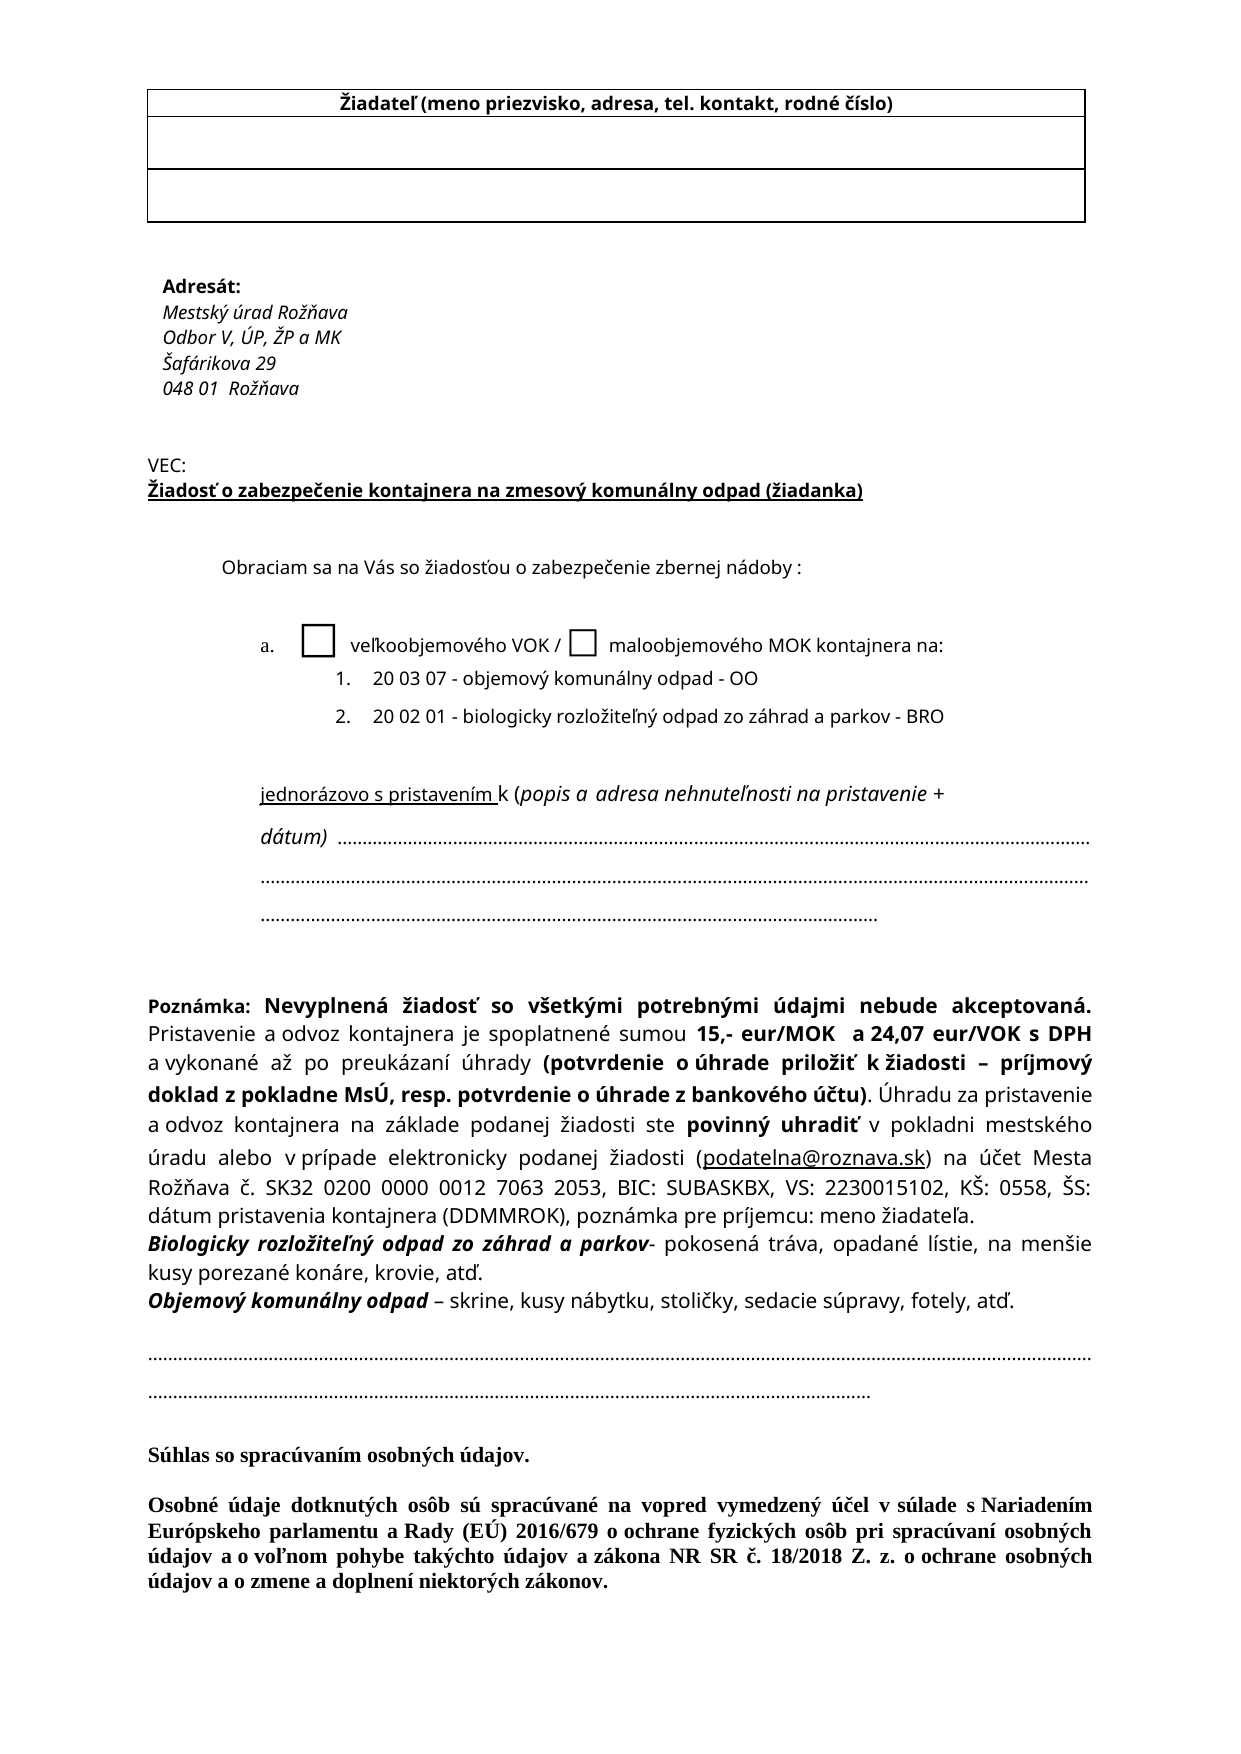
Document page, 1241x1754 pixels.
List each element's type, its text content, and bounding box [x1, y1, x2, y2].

text ............................................................................................................................................................................................................................................................................................................................................ [148, 1340, 1093, 1404]
text Osobné údaje dotknutých osôb sú spracúvané na vopred vymedzený účel v súlade s Nariadením Európskeho parlamentu a Rady (EÚ) 2016/679 o ochrane fyzických osôb pri spracúvaní osobných údajov a o voľnom pohybe takýchto údajov a zákona NR SR č. 18/2018 Z. z. o ochrane osobných údajov a o zmene a doplnení niektorých zákonov. [148, 1492, 1093, 1593]
table_header Adresát: [155, 274, 554, 299]
table_header Žiadateľ (meno priezvisko, adresa, tel. kontakt, rodné číslo) [148, 90, 1084, 116]
table_cell 048 01 Rožňava [155, 376, 554, 401]
table_cell Šafárikova 29 [155, 350, 554, 376]
table_cell Mestský úrad Rožňava [155, 299, 554, 324]
text Biologicky rozložiteľný odpad zo záhrad a parkov- pokosená tráva, opadané lístie, na menšie kusy porezané konáre, krovie, atď. [148, 1229, 1093, 1286]
text VEC: [148, 452, 1093, 478]
text Objemový komunálny odpad – skrine, kusy nábytku, stoličky, sedacie súpravy, fotely, atď. [148, 1286, 1093, 1315]
table_cell [148, 170, 1084, 221]
list 20 02 01 - biologicky rozložiteľný odpad zo záhrad a parkov - BRO [335, 703, 1093, 729]
table_cell [148, 117, 1084, 168]
list 20 03 07 - objemový komunálny odpad - OO [335, 665, 1093, 690]
text Obraciam sa na Vás so žiadosťou o zabezpečenie zbernej nádoby : [148, 554, 1093, 580]
text Súhlas so spracúvaním osobných údajov. [148, 1442, 1093, 1467]
text jednorázovo s pristavením k (popis a adresa nehnuteľnosti na pristavenie + dátum) ...................................................................................................................................................................................................................................................................................................................................................................................................................................................... [260, 779, 1093, 927]
table_cell Odbor V, ÚP, ŽP a MK [155, 325, 554, 350]
list □ veľkoobjemového VOK / □ maloobjemového MOK kontajnera na: [260, 605, 1093, 665]
text Žiadosť o zabezpečenie kontajnera na zmesový komunálny odpad (žiadanka) [148, 478, 1093, 503]
text Poznámka: Nevyplnená žiadosť so všetkými potrebnými údajmi nebude akceptovaná. Pristavenie a odvoz kontajnera je spoplatnené sumou 15,- eur/MOK a 24,07 eur/VOK s DPH a vykonané až po preukázaní úhrady (potvrdenie o úhrade priložiť k žiadosti – príjmový doklad z pokladne MsÚ, resp. potvrdenie o úhrade z bankového účtu). Úhradu za pristavenie a odvoz kontajnera na základe podanej žiadosti ste povinný uhradiť v pokladni mestského úradu alebo v prípade elektronicky podanej žiadosti (podatelna@roznava.sk) na účet Mesta Rožňava č. SK32 0200 0000 0012 7063 2053, BIC: SUBASKBX, VS: 2230015102, KŠ: 0558, ŠS: dátum pristavenia kontajnera (DDMMROK), poznámka pre príjemcu: meno žiadateľa. [148, 991, 1093, 1229]
